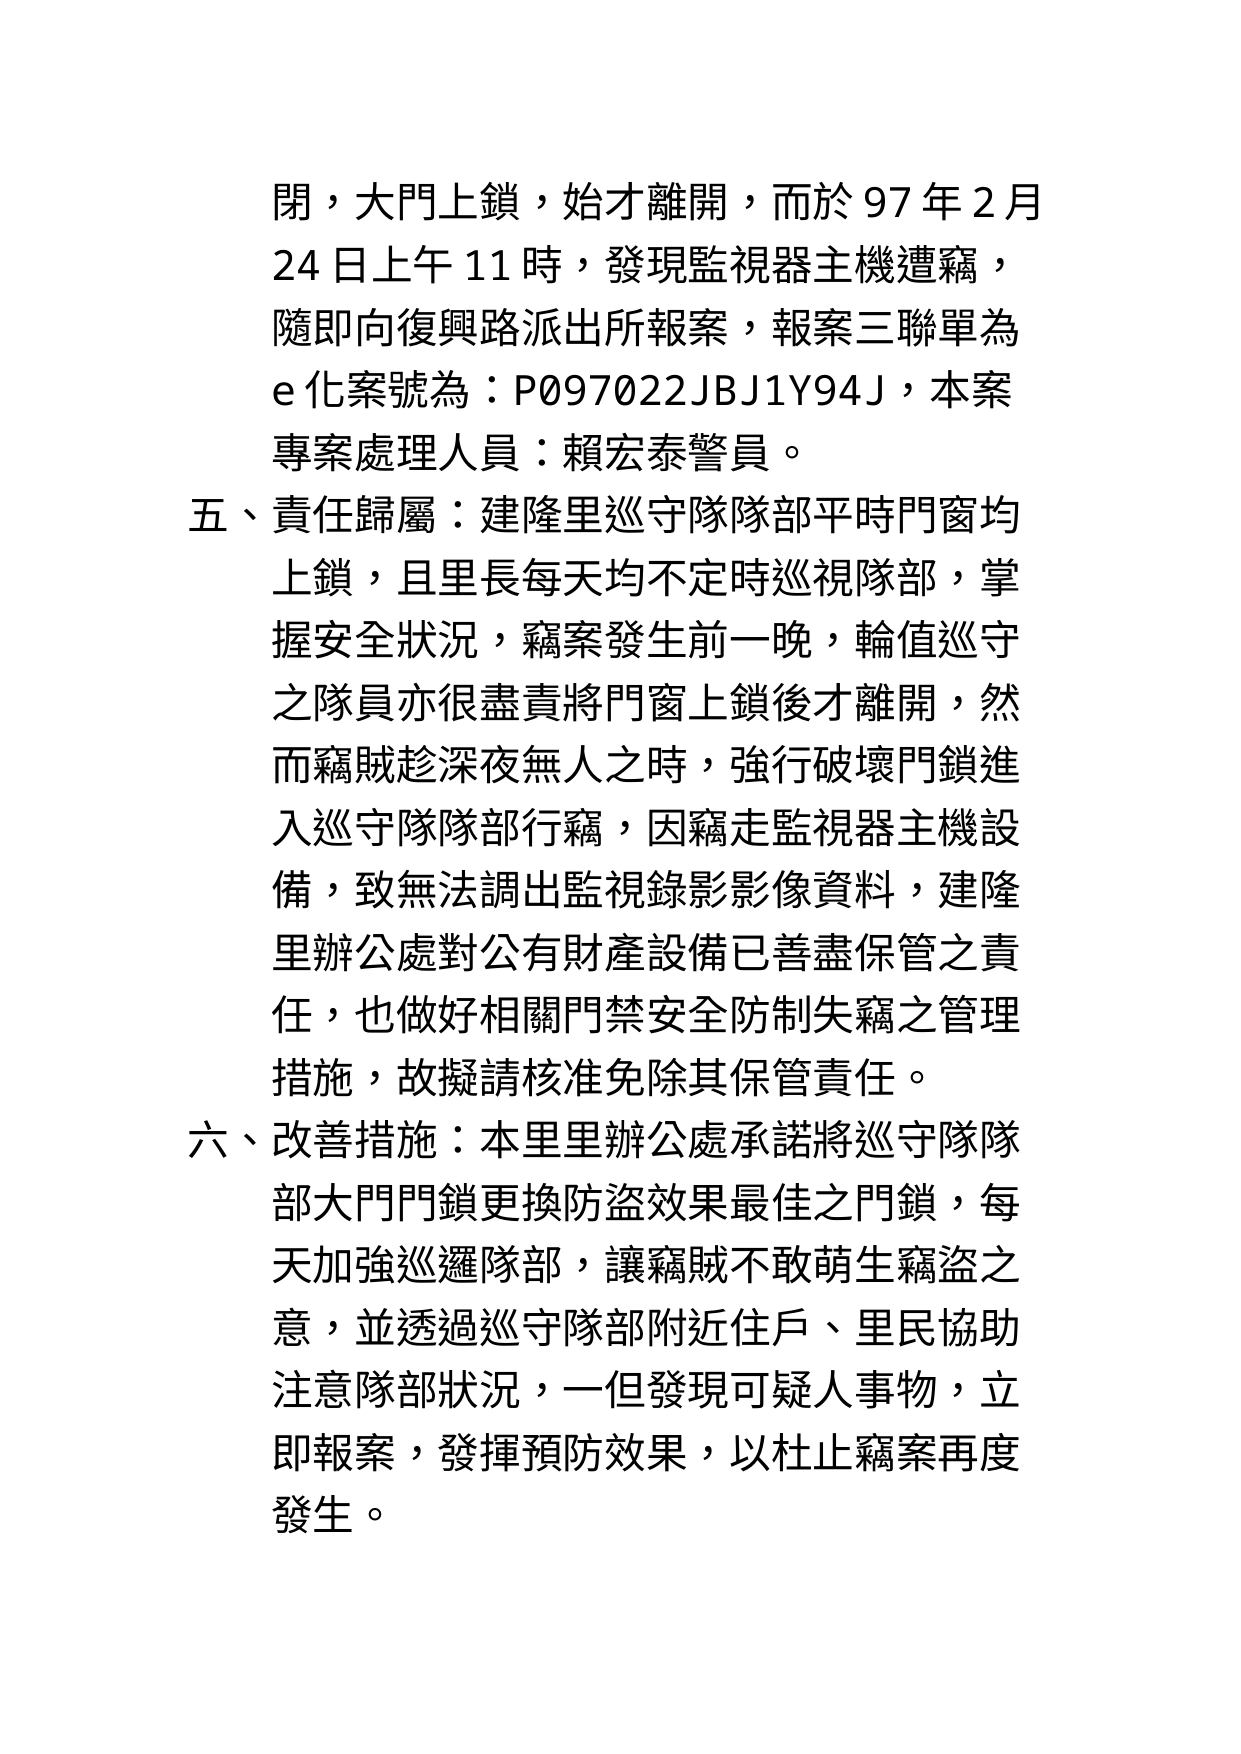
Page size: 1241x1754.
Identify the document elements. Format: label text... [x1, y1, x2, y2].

text 閉，大門上鎖，始才離開，而於97年2月24日上午11時，發現監視器主機遭竊，隨即向復興路派出所報案，報案三聯單為e化案號為：P097022JBJ1Y94J，本案專案處理人員：賴宏泰警員。 [187, 158, 1053, 471]
text 五、責任歸屬：建隆里巡守隊隊部平時門窗均上鎖，且里長每天均不定時巡視隊部，掌握安全狀況，竊案發生前一晚，輪值巡守之隊員亦很盡責將門窗上鎖後才離開，然而竊賊趁深夜無人之時，強行破壞門鎖進入巡守隊隊部行竊，因竊走監視器主機設備，致無法調出監視錄影影像資料，建隆里辦公處對公有財產設備已善盡保管之責任，也做好相關門禁安全防制失竊之管理措施，故擬請核准免除其保管責任。 [187, 471, 1053, 1096]
text 六、改善措施：本里里辦公處承諾將巡守隊隊部大門門鎖更換防盜效果最佳之門鎖，每天加強巡邏隊部，讓竊賊不敢萌生竊盜之意，並透過巡守隊部附近住戶、里民協助注意隊部狀況，一但發現可疑人事物，立即報案，發揮預防效果，以杜止竊案再度發生。 [187, 1096, 1053, 1533]
